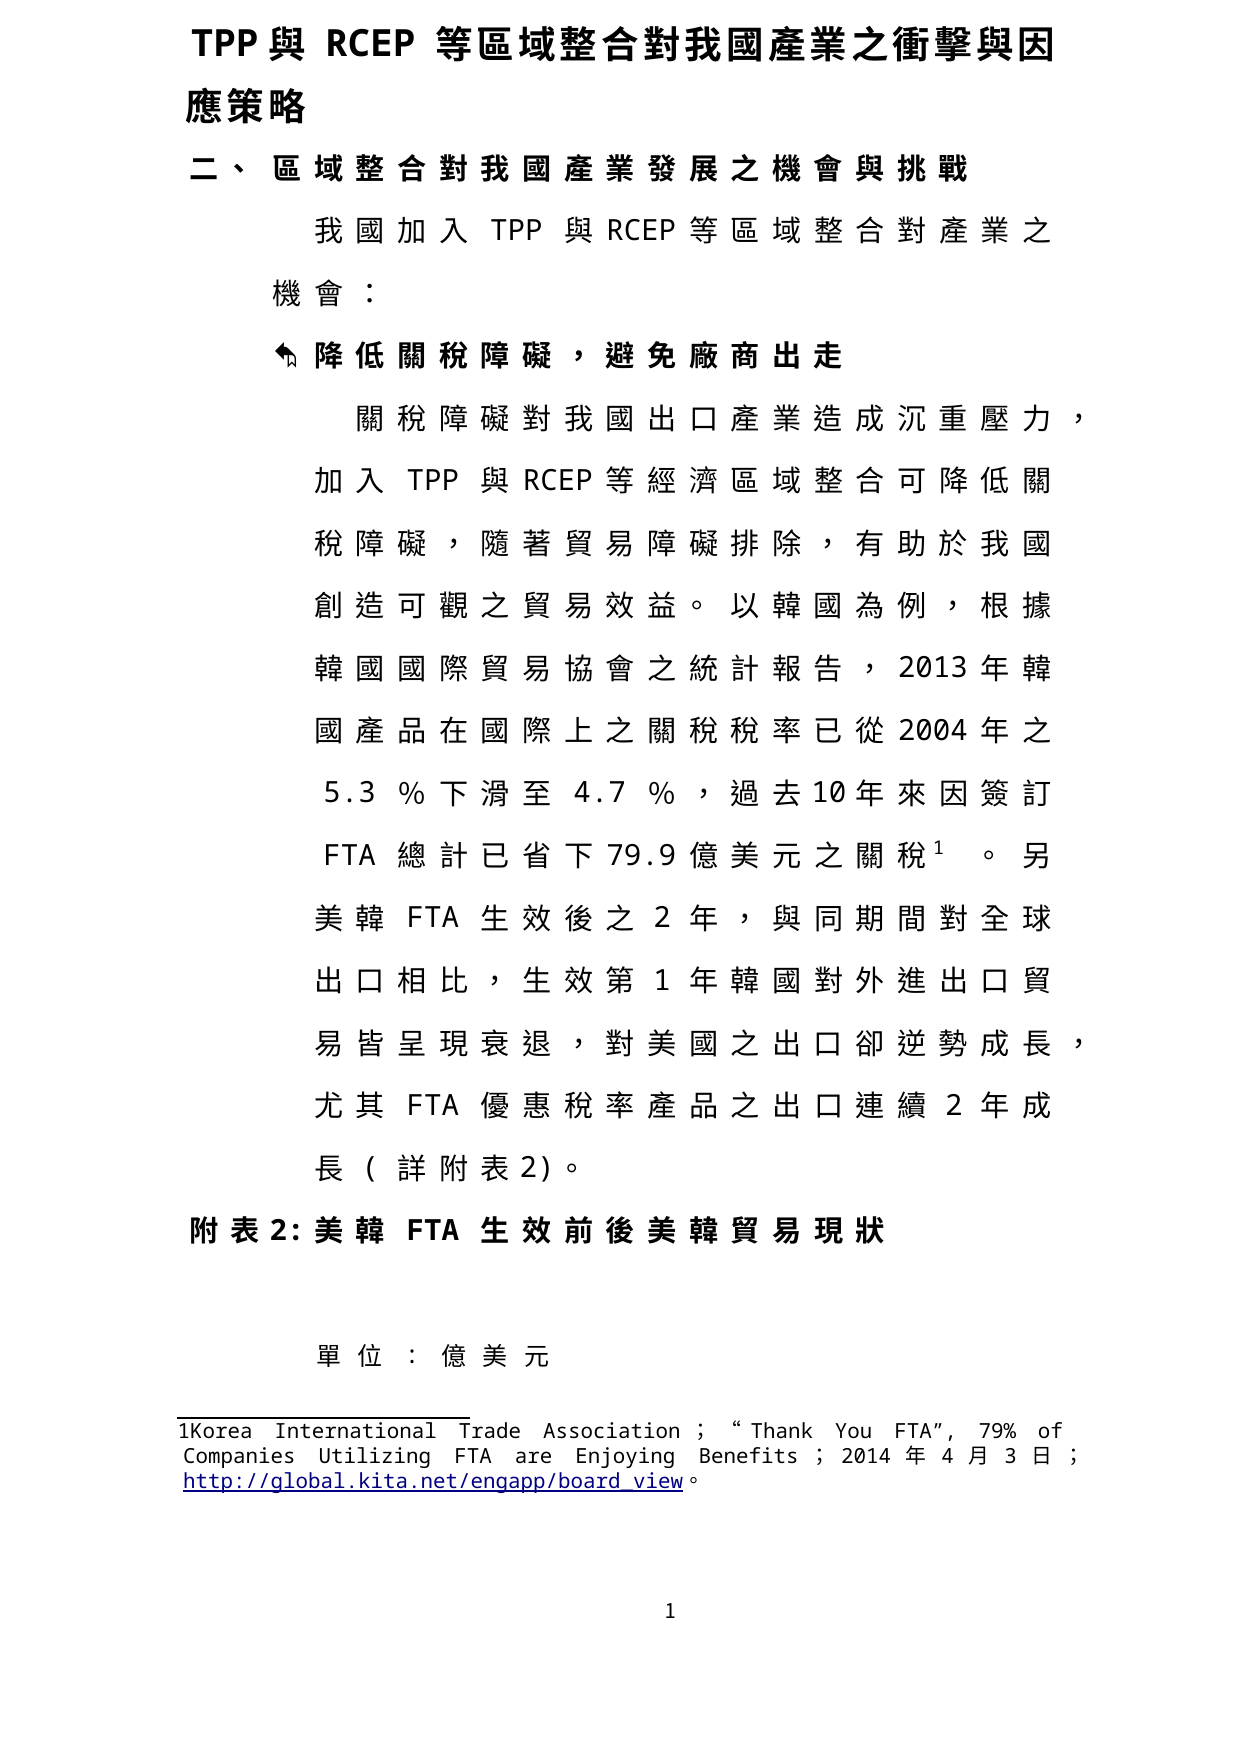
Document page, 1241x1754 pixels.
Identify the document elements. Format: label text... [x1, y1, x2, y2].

text 關稅障礙對我國出口產業造成沉重壓力，加入TPP與RCEP等經濟區域整合可降低關稅障礙，隨著貿易障礙排除，有助於我國創造可觀之貿易效益。以韓國為例，根據韓國國際貿易協會之統計報告，2013年韓國產品在國際上之關稅稅率已從2004年之5.3％下滑至4.7％，過去10年來因簽訂FTA總計已省下79.9億美元之關稅。另美韓FTA生效後之2年，與同期間對全球出口相比，生效第1年韓國對外進出口貿易皆呈現衰退，對美國之出口卻逆勢成長，尤其FTA優惠稅率產品之出口連續2年成長(詳附表2)。 [271, 375, 1058, 1187]
text 附表2:美韓FTA生效前後美韓貿易現狀 [183, 1187, 1058, 1250]
text TPP與RCEP等區域整合對我國產業之衝擊與因應策略 [183, 0, 1058, 125]
text 二、區域整合對我國產業發展之機會與挑戰 [183, 125, 1058, 187]
text 降低關稅障礙，避免廠商出走 [242, 312, 1058, 375]
text Korea International Trade Association；“Thank You FTA”, 79% of Companies Utilizing FTA are Enjoying Benefits；2014年4月3日；http://global.kita.net/engapp/board_view。表單的底部 [177, 1418, 1063, 1493]
text 我國加入TPP與RCEP等區域整合對產業之機會： [242, 187, 1058, 312]
text 單位:億美元 [183, 1250, 1058, 1375]
